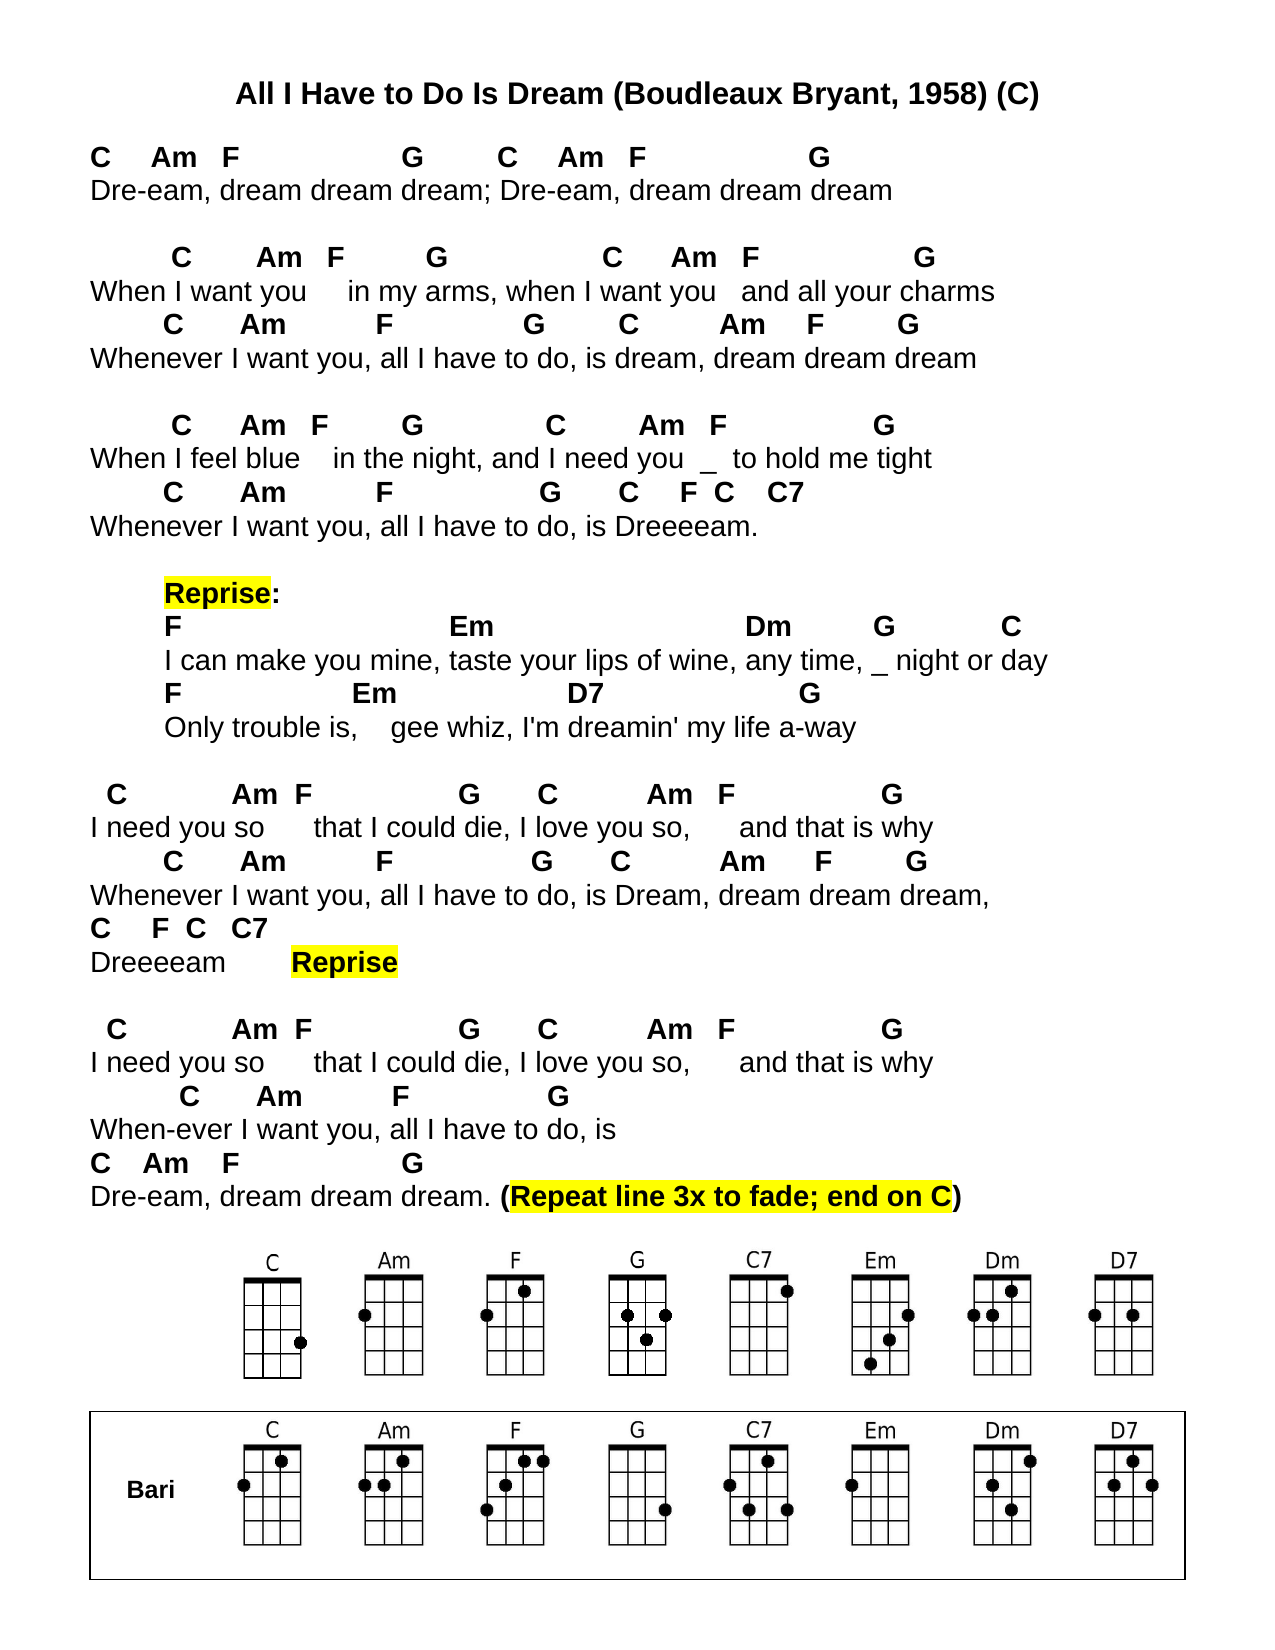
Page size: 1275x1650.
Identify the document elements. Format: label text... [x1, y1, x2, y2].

text C Am F G C Am F G [90, 240, 1185, 274]
text Dre-eam, dream dream dream; Dre-eam, dream dream dream [90, 173, 1185, 207]
picture [946, 1247, 1059, 1398]
picture [216, 1250, 329, 1401]
table_header [942, 1242, 1063, 1411]
text C Am F G [90, 1146, 1185, 1179]
picture [581, 1417, 694, 1568]
picture [946, 1417, 1059, 1568]
text Only trouble is, gee whiz, I'm dreamin' my life a-way [164, 710, 1185, 743]
picture [459, 1417, 572, 1568]
table_header [577, 1242, 698, 1411]
text C Am F G C Am F G [90, 140, 1185, 173]
text I can make you mine, taste your lips of wine, any time, _ night or day [164, 643, 1185, 676]
text C Am F G C Am F G [90, 844, 1185, 878]
text C Am F G C Am F G [90, 307, 1185, 341]
picture [216, 1417, 329, 1568]
text Reprise: [164, 576, 1185, 609]
table_header [820, 1242, 942, 1411]
text When I feel blue in the night, and I need you _ to hold me tight [90, 442, 1185, 475]
text I need you so that I could die, I love you so, and that is why [90, 811, 1185, 844]
text F Em D7 G [164, 676, 1185, 710]
table_cell [577, 1412, 698, 1578]
text C Am F G C F C C7 [90, 475, 1185, 509]
text I need you so that I could die, I love you so, and that is why [90, 1045, 1185, 1079]
text All I Have to Do Is Dream (Boudleaux Bryant, 1958) (C) [90, 75, 1185, 111]
text Whenever I want you, all I have to do, is Dreeeeam. [90, 509, 1185, 542]
picture [824, 1417, 937, 1568]
text Whenever I want you, all I have to do, is dream, dream dream dream [90, 341, 1185, 374]
text C Am F G C Am F G [90, 408, 1185, 442]
text C F C C7 [90, 911, 1185, 945]
picture [702, 1247, 816, 1398]
table_header [90, 1242, 212, 1411]
table_header [1063, 1242, 1185, 1411]
picture [337, 1417, 451, 1568]
text C Am F G [90, 1079, 1185, 1112]
picture [1067, 1417, 1181, 1568]
table_header [333, 1242, 455, 1411]
table_cell [455, 1412, 577, 1578]
text F Em Dm G C [164, 609, 1185, 643]
table_header [212, 1242, 333, 1411]
text Dre-eam, dream dream dream. (Repeat line 3x to fade; end on C) [90, 1179, 1185, 1213]
table_cell Bari [91, 1412, 212, 1578]
table_cell [1063, 1412, 1184, 1578]
table_cell [333, 1412, 455, 1578]
picture [824, 1247, 937, 1398]
picture [581, 1247, 694, 1398]
text C Am F G C Am F G [90, 777, 1185, 811]
picture [1067, 1247, 1181, 1398]
table_cell [942, 1412, 1063, 1578]
picture [337, 1247, 451, 1398]
text When-ever I want you, all I have to do, is [90, 1112, 1185, 1146]
table_header [455, 1242, 577, 1411]
picture [459, 1247, 572, 1398]
table_cell [820, 1412, 942, 1578]
text Dreeeeam Reprise [90, 945, 1185, 978]
text C Am F G C Am F G [90, 1012, 1185, 1045]
table_header [698, 1242, 820, 1411]
table_cell [212, 1412, 333, 1578]
text When I want you in my arms, when I want you and all your charms [90, 274, 1185, 307]
table_cell [698, 1412, 820, 1578]
picture [702, 1417, 816, 1568]
text Whenever I want you, all I have to do, is Dream, dream dream dream, [90, 878, 1185, 911]
